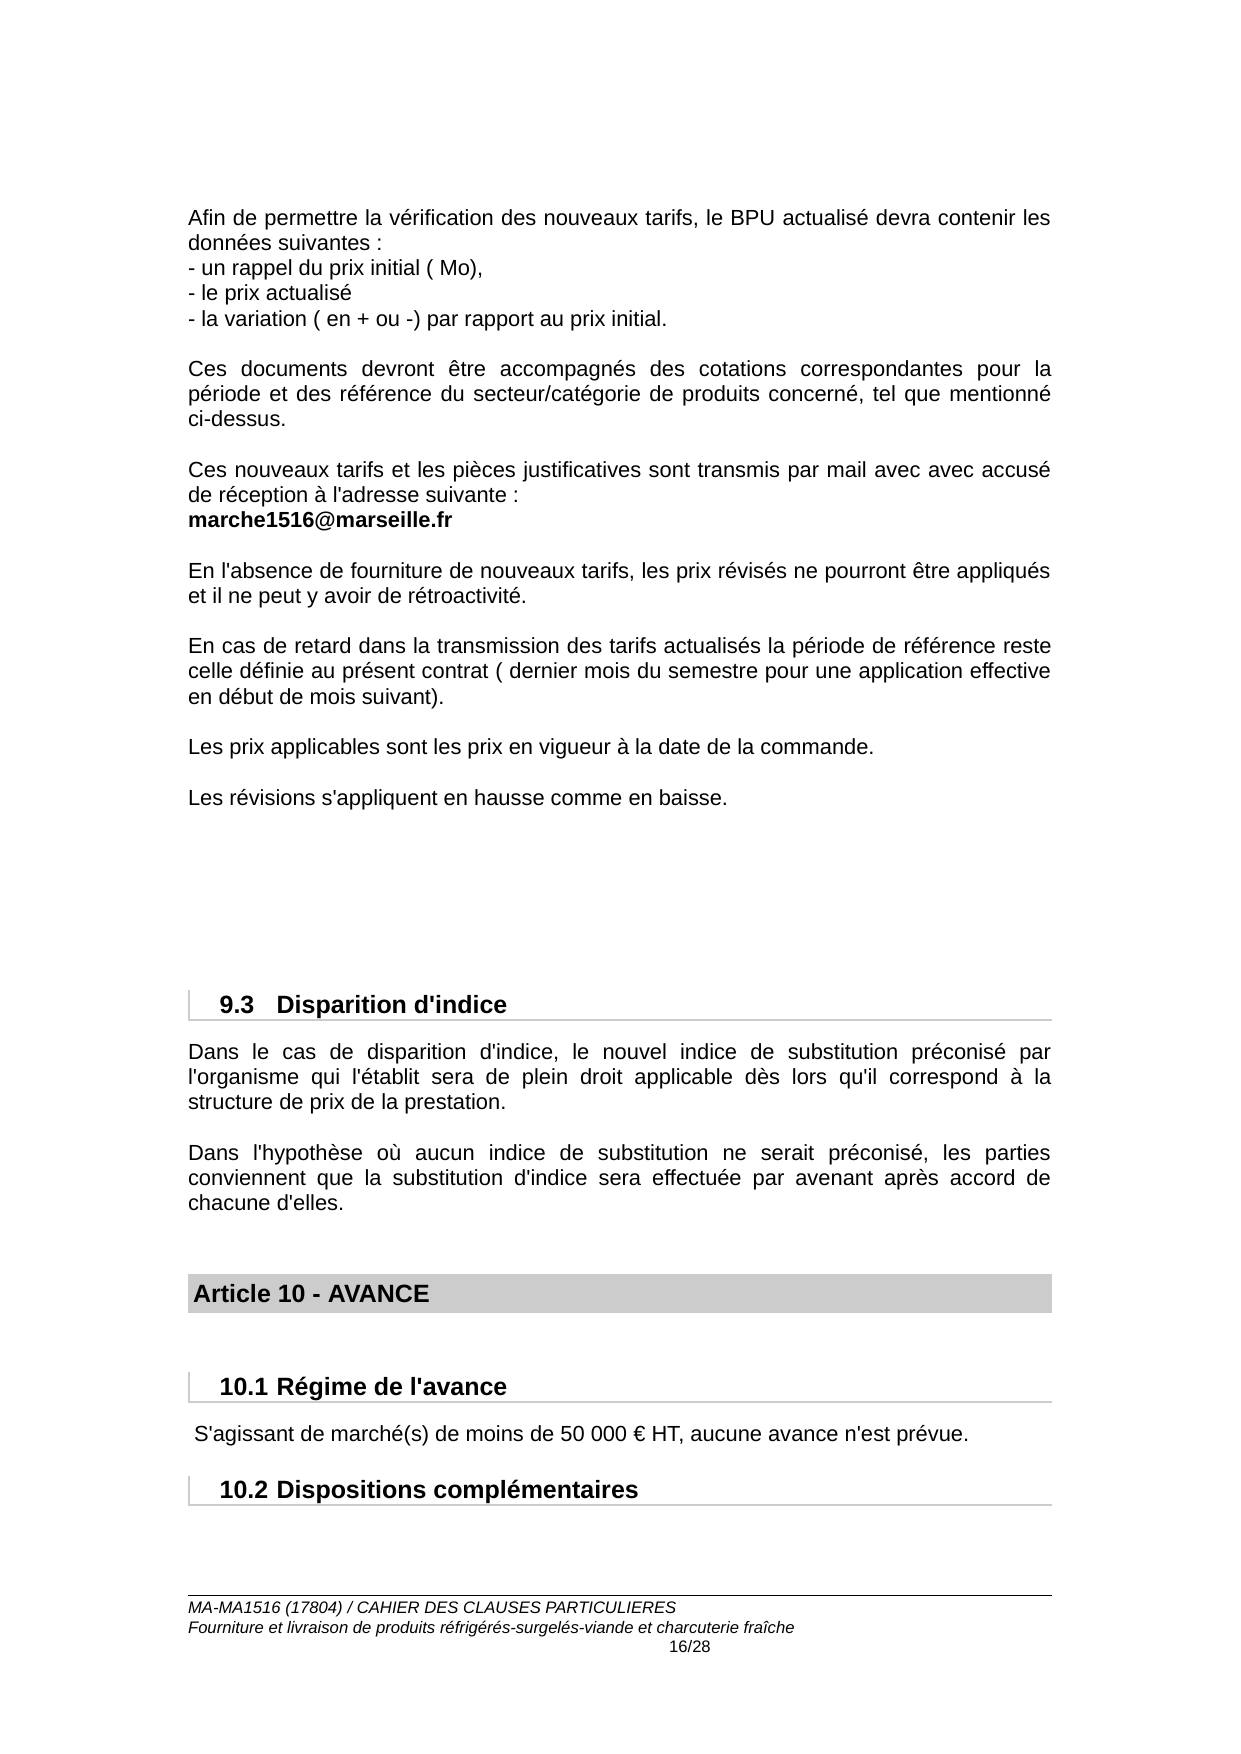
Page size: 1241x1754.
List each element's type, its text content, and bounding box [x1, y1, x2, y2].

text marche1516@marseille.fr [188, 507, 1052, 532]
subtitle Dispositions complémentaires [190, 1476, 1052, 1504]
text - un rappel du prix initial ( Mo), [188, 255, 1052, 280]
text En cas de retard dans la transmission des tarifs actualisés la période de référence reste celle définie au présent contrat ( dernier mois du semestre pour une application effective en début de mois suivant). [188, 633, 1052, 709]
text Les révisions s'appliquent en hausse comme en baisse. [188, 784, 1052, 809]
text - la variation ( en + ou -) par rapport au prix initial. [188, 305, 1052, 331]
subtitle Disparition d'indice [190, 990, 1052, 1019]
subtitle Régime de l'avance [190, 1372, 1052, 1401]
text Dans le cas de disparition d'indice, le nouvel indice de substitution préconisé par l'organisme qui l'établit sera de plein droit applicable dès lors qu'il correspond à la structure de prix de la prestation. [188, 1039, 1052, 1114]
text Les prix applicables sont les prix en vigueur à la date de la commande. [188, 734, 1052, 759]
subtitle AVANCE [190, 1277, 1050, 1311]
text S'agissant de marché(s) de moins de 50 000 € HT, aucune avance n'est prévue. [188, 1421, 1052, 1446]
text En l'absence de fourniture de nouveaux tarifs, les prix révisés ne pourront être appliqués et il ne peut y avoir de rétroactivité. [188, 557, 1052, 608]
text - le prix actualisé [188, 280, 1052, 305]
text Ces documents devront être accompagnés des cotations correspondantes pour la période et des référence du secteur/catégorie de produits concerné, tel que mentionné ci-dessus. [188, 356, 1052, 431]
text Dans l'hypothèse où aucun indice de substitution ne serait préconisé, les parties conviennent que la substitution d'indice sera effectuée par avenant après accord de chacune d'elles. [188, 1140, 1052, 1215]
text Afin de permettre la vérification des nouveaux tarifs, le BPU actualisé devra contenir les données suivantes : [188, 204, 1052, 255]
text Ces nouveaux tarifs et les pièces justificatives sont transmis par mail avec avec accusé de réception à l'adresse suivante : [188, 457, 1052, 507]
